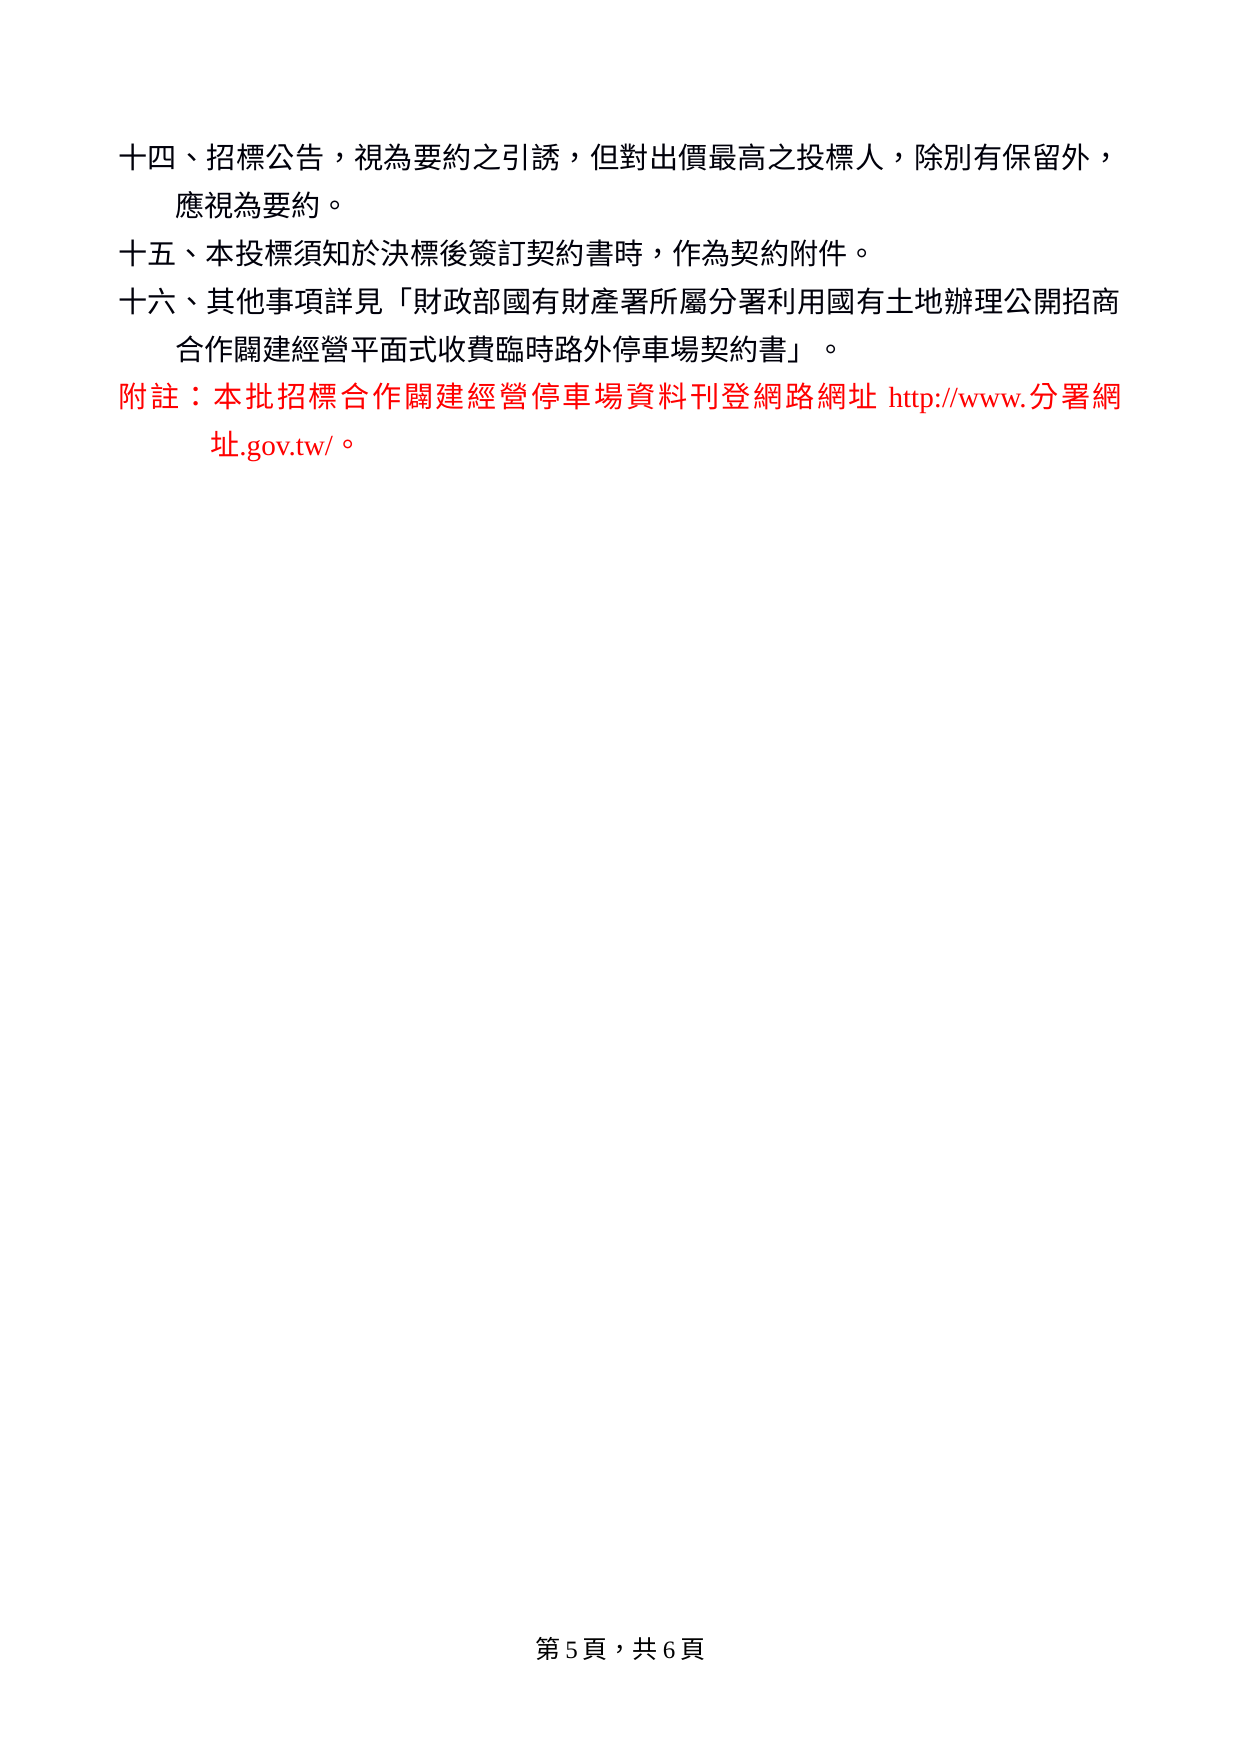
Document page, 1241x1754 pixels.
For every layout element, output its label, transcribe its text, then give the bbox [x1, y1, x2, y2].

text 十五、本投標須知於決標後簽訂契約書時，作為契約附件。 [118, 226, 1122, 274]
text 十四、招標公告，視為要約之引誘，但對出價最高之投標人，除別有保留外，應視為要約。 [118, 130, 1122, 226]
text 附註：本批招標合作闢建經營停車場資料刊登網路網址http://www.分署網址.gov.tw/。 [118, 369, 1122, 465]
text 十六、其他事項詳見「財政部國有財產署所屬分署利用國有土地辦理公開招商合作闢建經營平面式收費臨時路外停車場契約書」。 [118, 274, 1122, 369]
